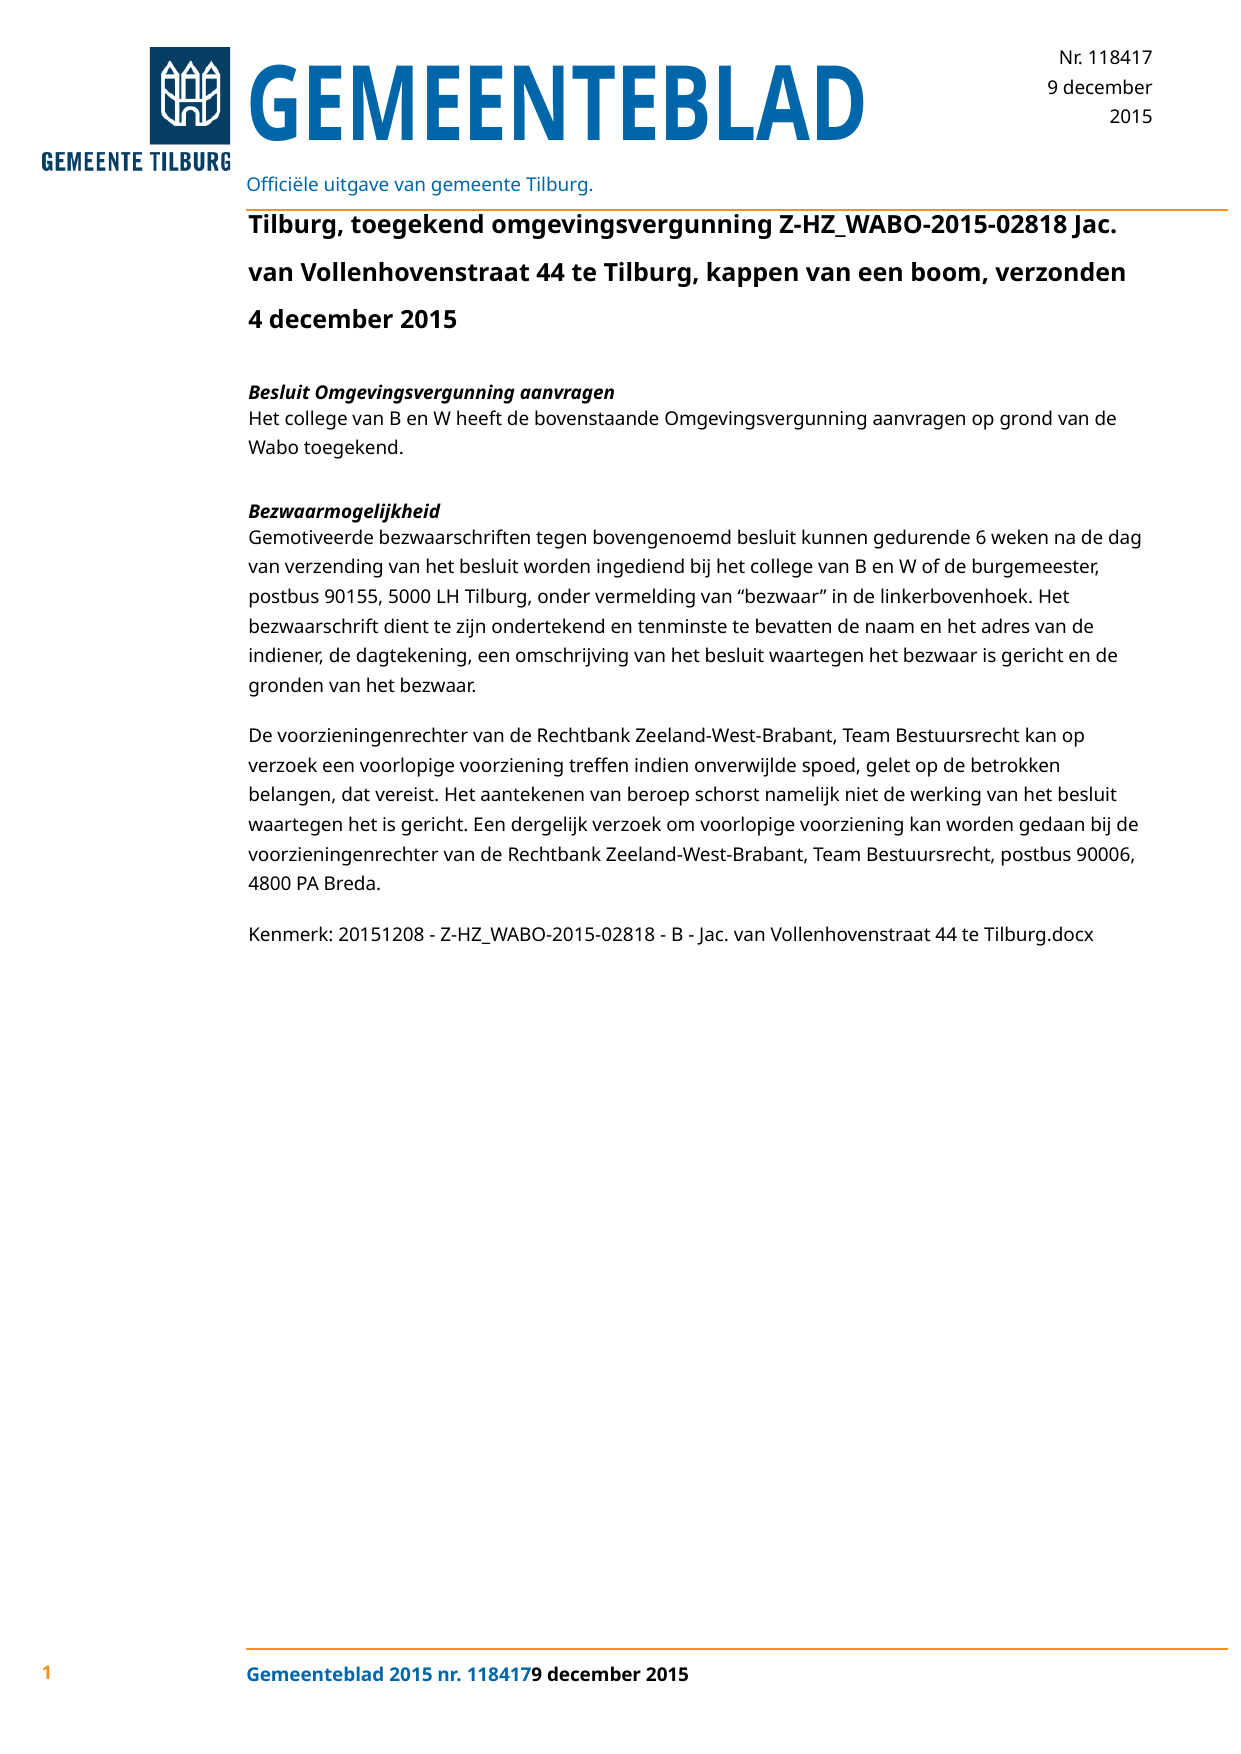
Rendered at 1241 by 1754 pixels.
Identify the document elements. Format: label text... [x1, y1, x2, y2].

text De voorzieningenrechter van de Rechtbank Zeeland-West-Brabant, Team Bestuursrecht kan op verzoek een voorlopige voorziening treffen indien onverwijlde spoed, gelet op de betrokken belangen, dat vereist. Het aantekenen van beroep schorst namelijk niet de werking van het besluit waartegen het is gericht. Een dergelijk verzoek om voorlopige voorziening kan worden gedaan bij de voorzieningenrechter van de Rechtbank Zeeland-West-Brabant, Team Bestuursrecht, postbus 90006, 4800 PA Breda. [248, 722, 1152, 896]
text Gemotiveerde bezwaarschriften tegen bovengenoemd besluit kunnen gedurende 6 weken na de dag van verzending van het besluit worden ingediend bij het college van B en W of de burgemeester, postbus 90155, 5000 LH Tilburg, onder vermelding van “bezwaar” in de linkerbovenhoek. Het bezwaarschrift dient te zijn ondertekend en tenminste te bevatten de naam en het adres van de indiener, de dagtekening, een omschrijving van het besluit waartegen het bezwaar is gericht en de gronden van het bezwaar. [248, 524, 1152, 698]
picture [41, 47, 231, 172]
text Het college van B en W heeft de bovenstaande Omgevingsvergunning aanvragen op grond van de Wabo toegekend. [248, 405, 1152, 460]
text Tilburg, toegekend omgevingsvergunning Z-HZ_WABO-2015-02818 Jac. van Vollenhovenstraat 44 te Tilburg, kappen van een boom, verzonden 4 december 2015 [248, 211, 1152, 336]
text Bezwaarmogelijkheid [248, 498, 1152, 524]
text Besluit Omgevingsvergunning aanvragen [248, 379, 1152, 405]
text Kenmerk: 20151208 - Z-HZ_WABO-2015-02818 - B - Jac. van Vollenhovenstraat 44 te Tilburg.docx [248, 921, 1152, 946]
